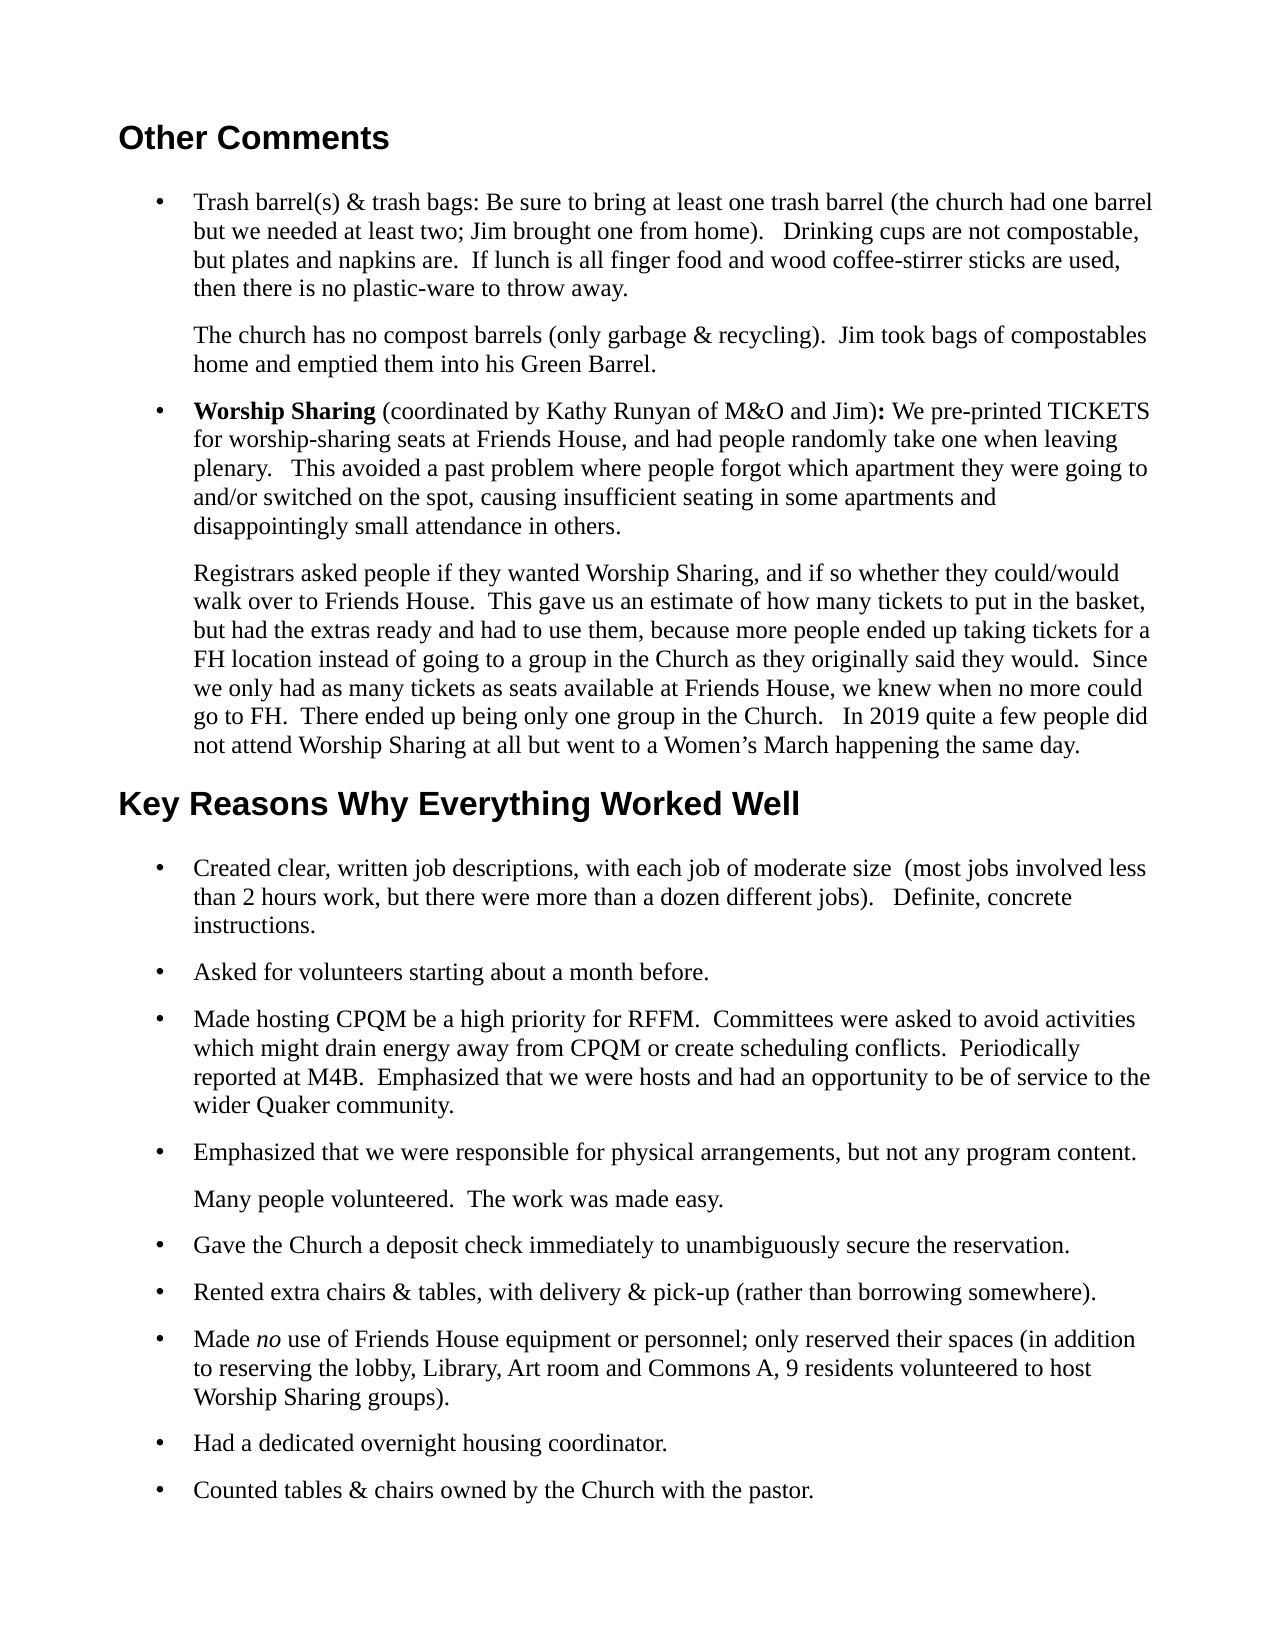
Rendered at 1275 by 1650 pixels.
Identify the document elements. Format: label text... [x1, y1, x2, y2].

list Worship Sharing (coordinated by Kathy Runyan of M&O and Jim): We pre-printed TICKETS for worship-sharing seats at Friends House, and had people randomly take one when leaving plenary. This avoided a past problem where people forgot which apartment they were going to and/or switched on the spot, causing insufficient seating in some apartments and disappointingly small attendance in others. [156, 396, 1157, 539]
list Gave the Church a deposit check immediately to unambiguously secure the reservation. [156, 1231, 1157, 1259]
list Had a dedicated overnight housing coordinator. [156, 1428, 1157, 1457]
list Trash barrel(s) & trash bags: Be sure to bring at least one trash barrel (the church had one barrel but we needed at least two; Jim brought one from home). Drinking cups are not compostable, but plates and napkins are. If lunch is all finger food and wood coffee-stirrer sticks are used, then there is no plastic-ware to throw away. [156, 187, 1157, 302]
list The church has no compost barrels (only garbage & recycling). Jim took bags of compostables home and emptied them into his Green Barrel. [156, 320, 1157, 378]
list Registrars asked people if they wanted Worship Sharing, and if so whether they could/would walk over to Friends House. This gave us an estimate of how many tickets to put in the basket, but had the extras ready and had to use them, because more people ended up taking tickets for a FH location instead of going to a group in the Church as they originally said they would. Since we only had as many tickets as seats available at Friends House, we knew when no more could go to FH. There ended up being only one group in the Church. In 2019 quite a few people did not attend Worship Sharing at all but went to a Women’s March happening the same day. [156, 558, 1157, 759]
list Emphasized that we were responsible for physical arrangements, but not any program content. [156, 1137, 1157, 1166]
list Rented extra chairs & tables, with delivery & pick-up (rather than borrowing somewhere). [156, 1277, 1157, 1306]
subtitle Other Comments [118, 118, 1157, 157]
list Many people volunteered. The work was made easy. [156, 1184, 1157, 1213]
subtitle Key Reasons Why Everything Worked Well [118, 784, 1157, 822]
list Made no use of Friends House equipment or personnel; only reserved their spaces (in addition to reserving the lobby, Library, Art room and Commons A, 9 residents volunteered to host Worship Sharing groups). [156, 1324, 1157, 1410]
list Asked for volunteers starting about a month before. [156, 957, 1157, 986]
list Created clear, written job descriptions, with each job of moderate size (most jobs involved less than 2 hours work, but there were more than a dozen different jobs). Definite, concrete instructions. [156, 853, 1157, 939]
list Counted tables & chairs owned by the Church with the pastor. [156, 1475, 1157, 1504]
list Made hosting CPQM be a high priority for RFFM. Committees were asked to avoid activities which might drain energy away from CPQM or create scheduling conflicts. Periodically reported at M4B. Emphasized that we were hosts and had an opportunity to be of service to the wider Quaker community. [156, 1004, 1157, 1119]
